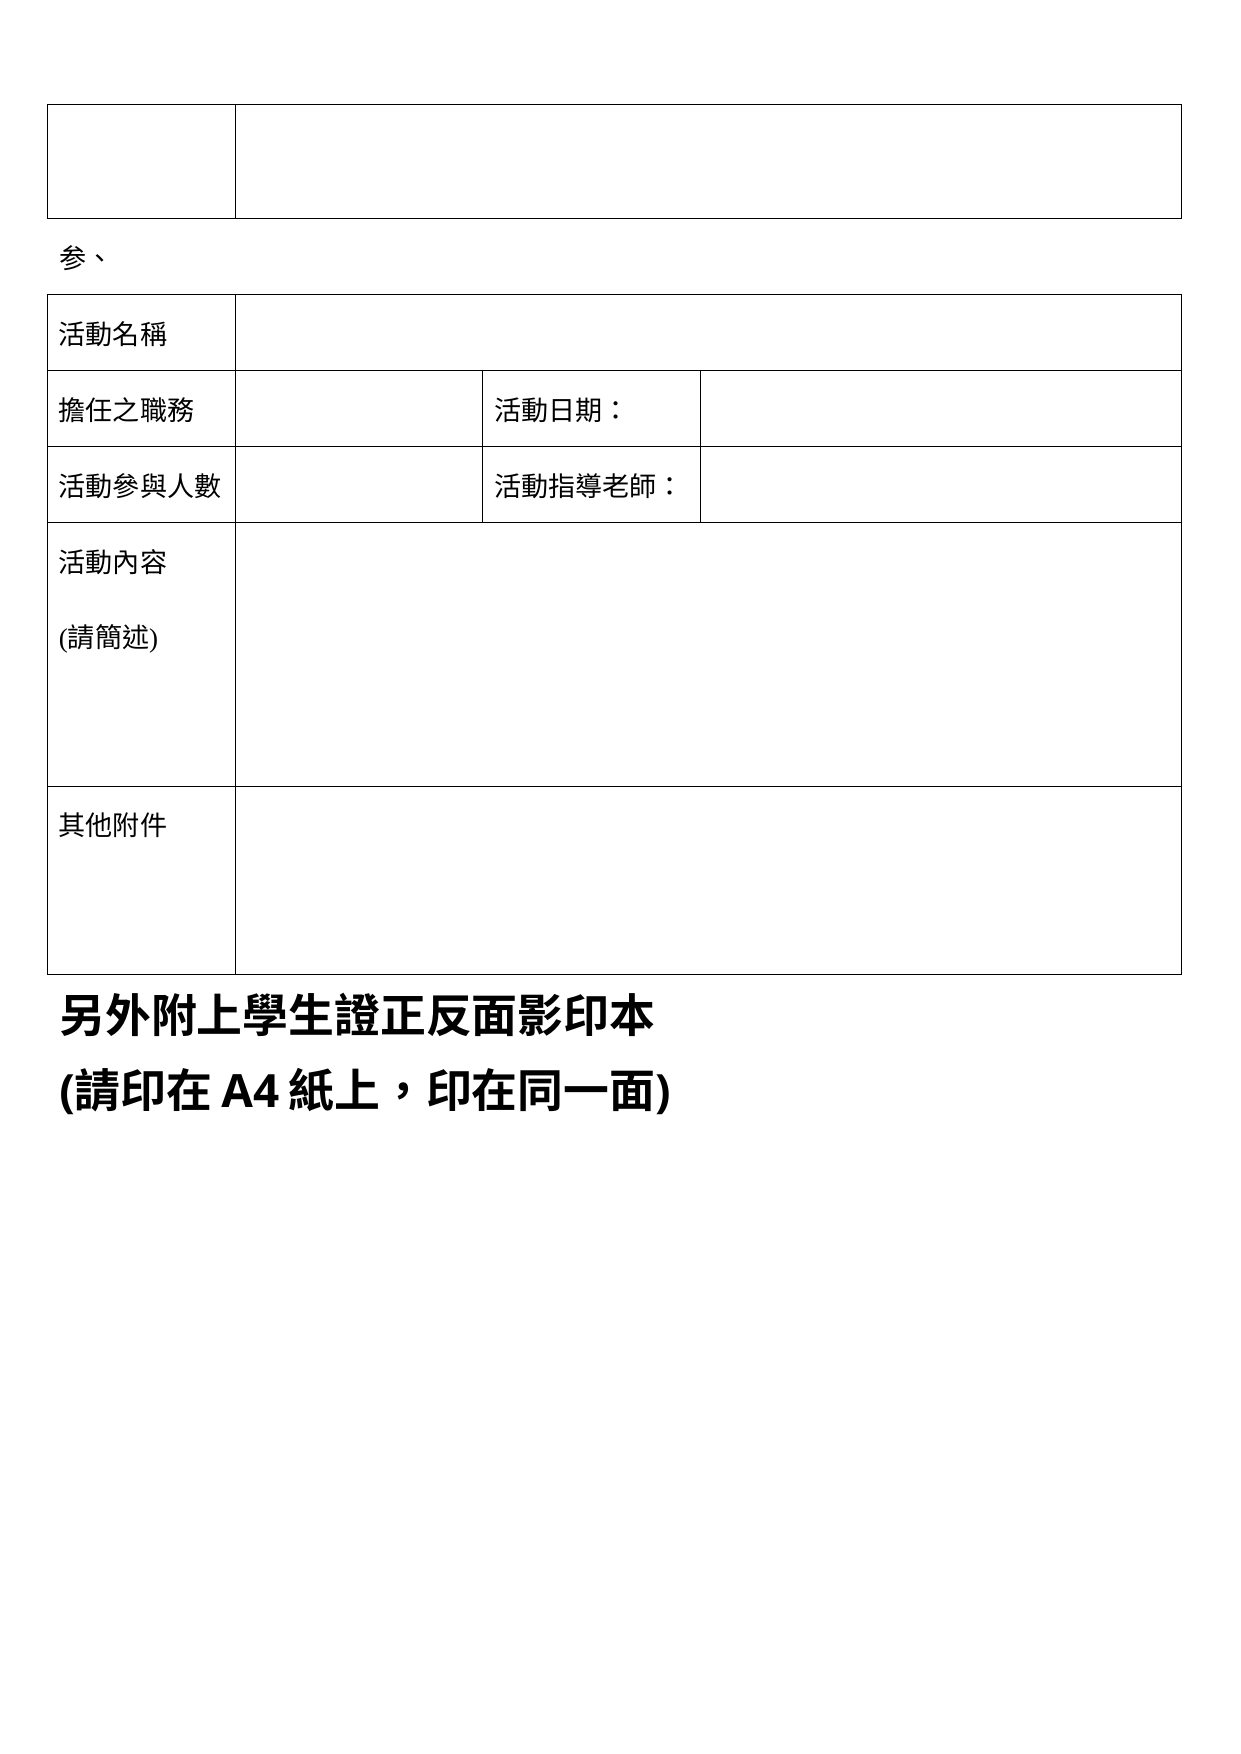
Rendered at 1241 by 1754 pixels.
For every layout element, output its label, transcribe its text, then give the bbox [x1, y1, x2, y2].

table_header [236, 295, 1181, 370]
table_cell 活動參與人數 [48, 447, 235, 522]
table_cell [48, 105, 235, 218]
text (請印在A4紙上，印在同一面) [59, 1050, 1181, 1125]
table_cell 活動日期： [483, 371, 700, 446]
table_header 活動名稱 [48, 295, 235, 370]
table_cell [236, 105, 1181, 218]
table_cell [236, 371, 482, 446]
text 另外附上學生證正反面影印本 [59, 975, 1181, 1050]
table_cell [701, 447, 1181, 522]
table_cell 活動指導老師： [483, 447, 700, 522]
text 参、 [59, 219, 1181, 294]
table_cell [236, 523, 1181, 786]
table_cell 其他附件 [48, 787, 235, 974]
table_cell [236, 787, 1181, 974]
table_cell 擔任之職務 [48, 371, 235, 446]
table_cell [236, 447, 482, 522]
table_cell 活動內容 (請簡述) [48, 523, 235, 786]
table_cell [701, 371, 1181, 446]
